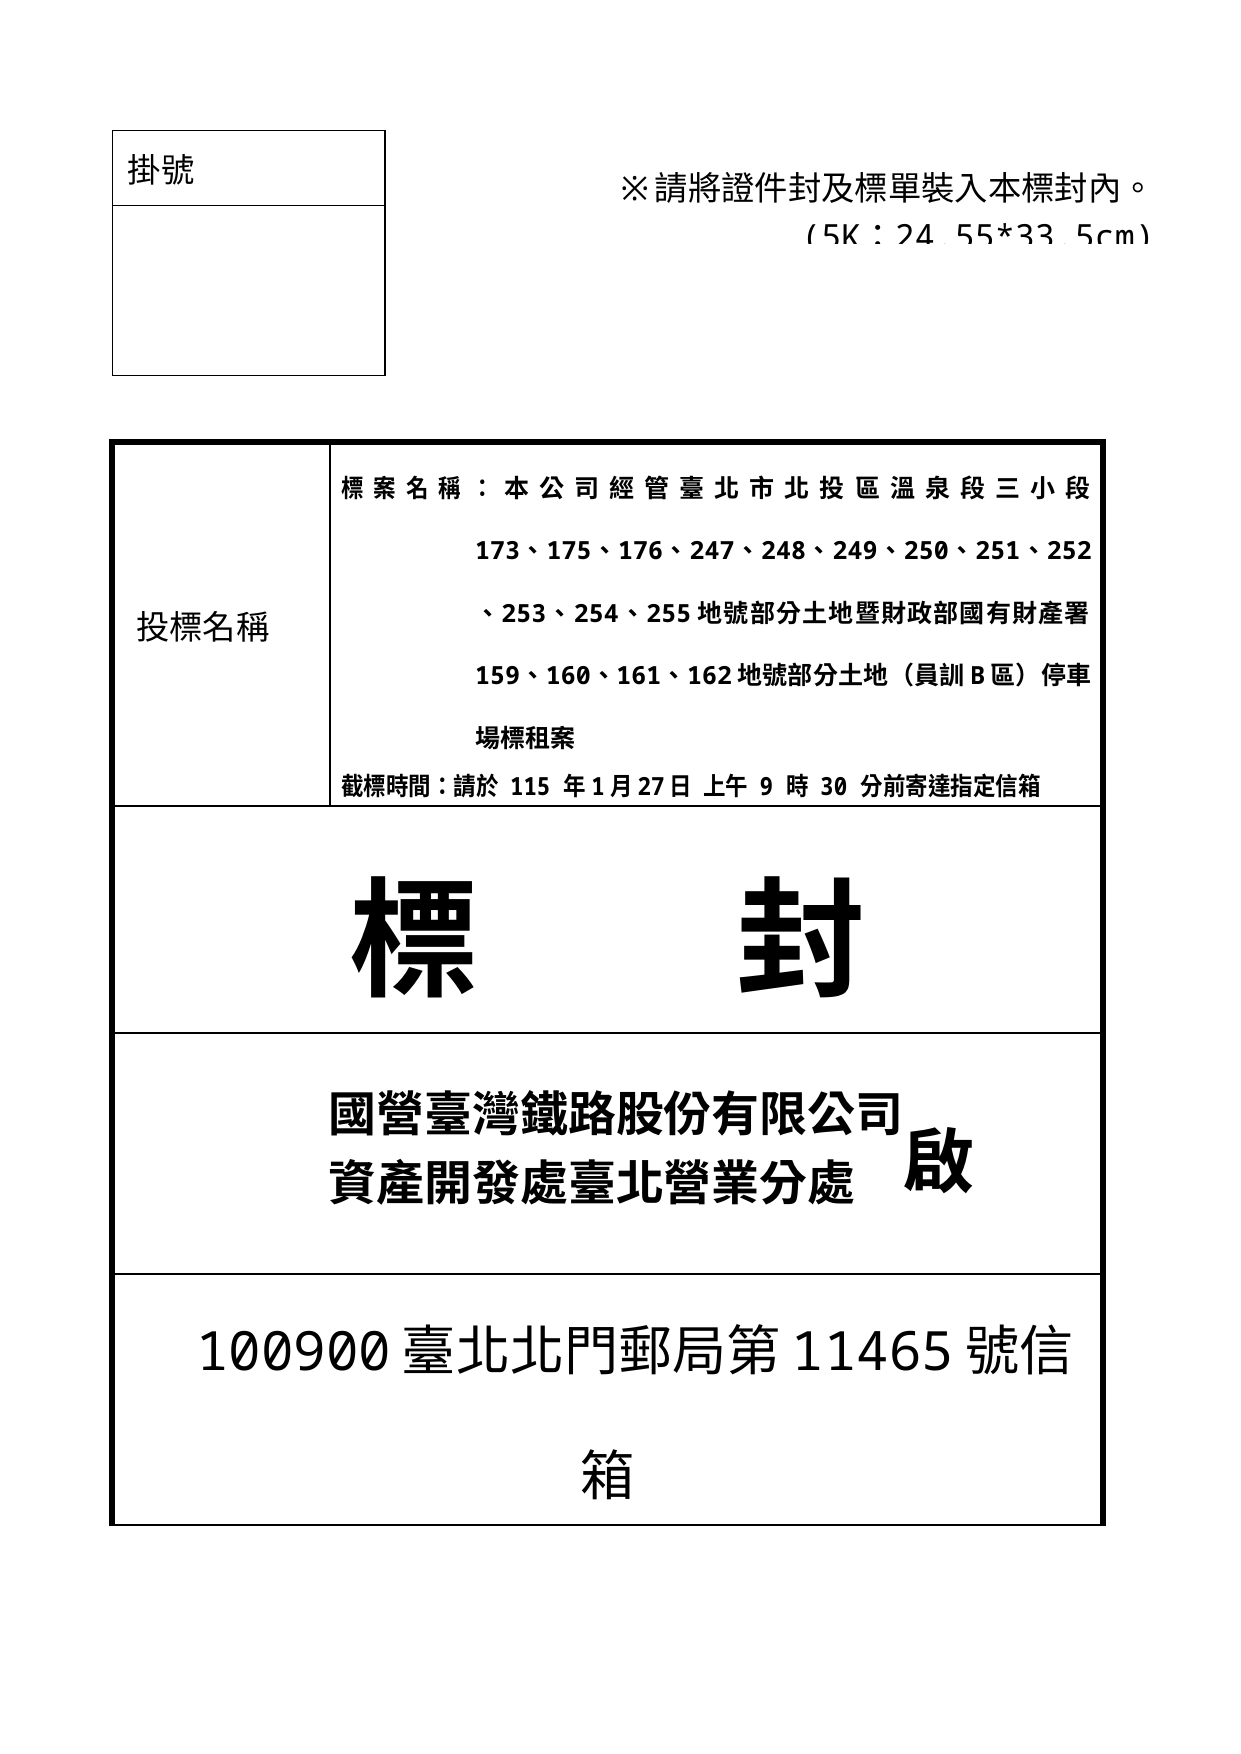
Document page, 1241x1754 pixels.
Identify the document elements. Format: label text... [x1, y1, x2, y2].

table_header 掛號 [113, 131, 384, 205]
text (5K：24.55*33.5cm) [477, 210, 1154, 244]
table_cell [113, 206, 384, 375]
table_cell 100900臺北北門郵局第11465號信箱 [115, 1275, 1100, 1524]
table_header 標案名稱：本公司經管臺北市北投區溫泉段三小段173、175、176、247、248、249、250、251、252、253、254、255地號部分土地暨財政部國有財產署159、160、161、162地號部分土地（員訓B區）停車場標租案 截標時間：請於 115 年1月27日 上午 9 時 30 分前寄達指定信箱 [331, 445, 1100, 805]
table_cell 國營臺灣鐵路股份有限公司資產開發處臺北營業分處啟 [115, 1034, 1100, 1273]
text ※請將證件封及標單裝入本標封內。 [477, 161, 1154, 210]
table_cell 標 封 [115, 807, 1100, 1032]
table_header 投標名稱 [115, 445, 329, 805]
